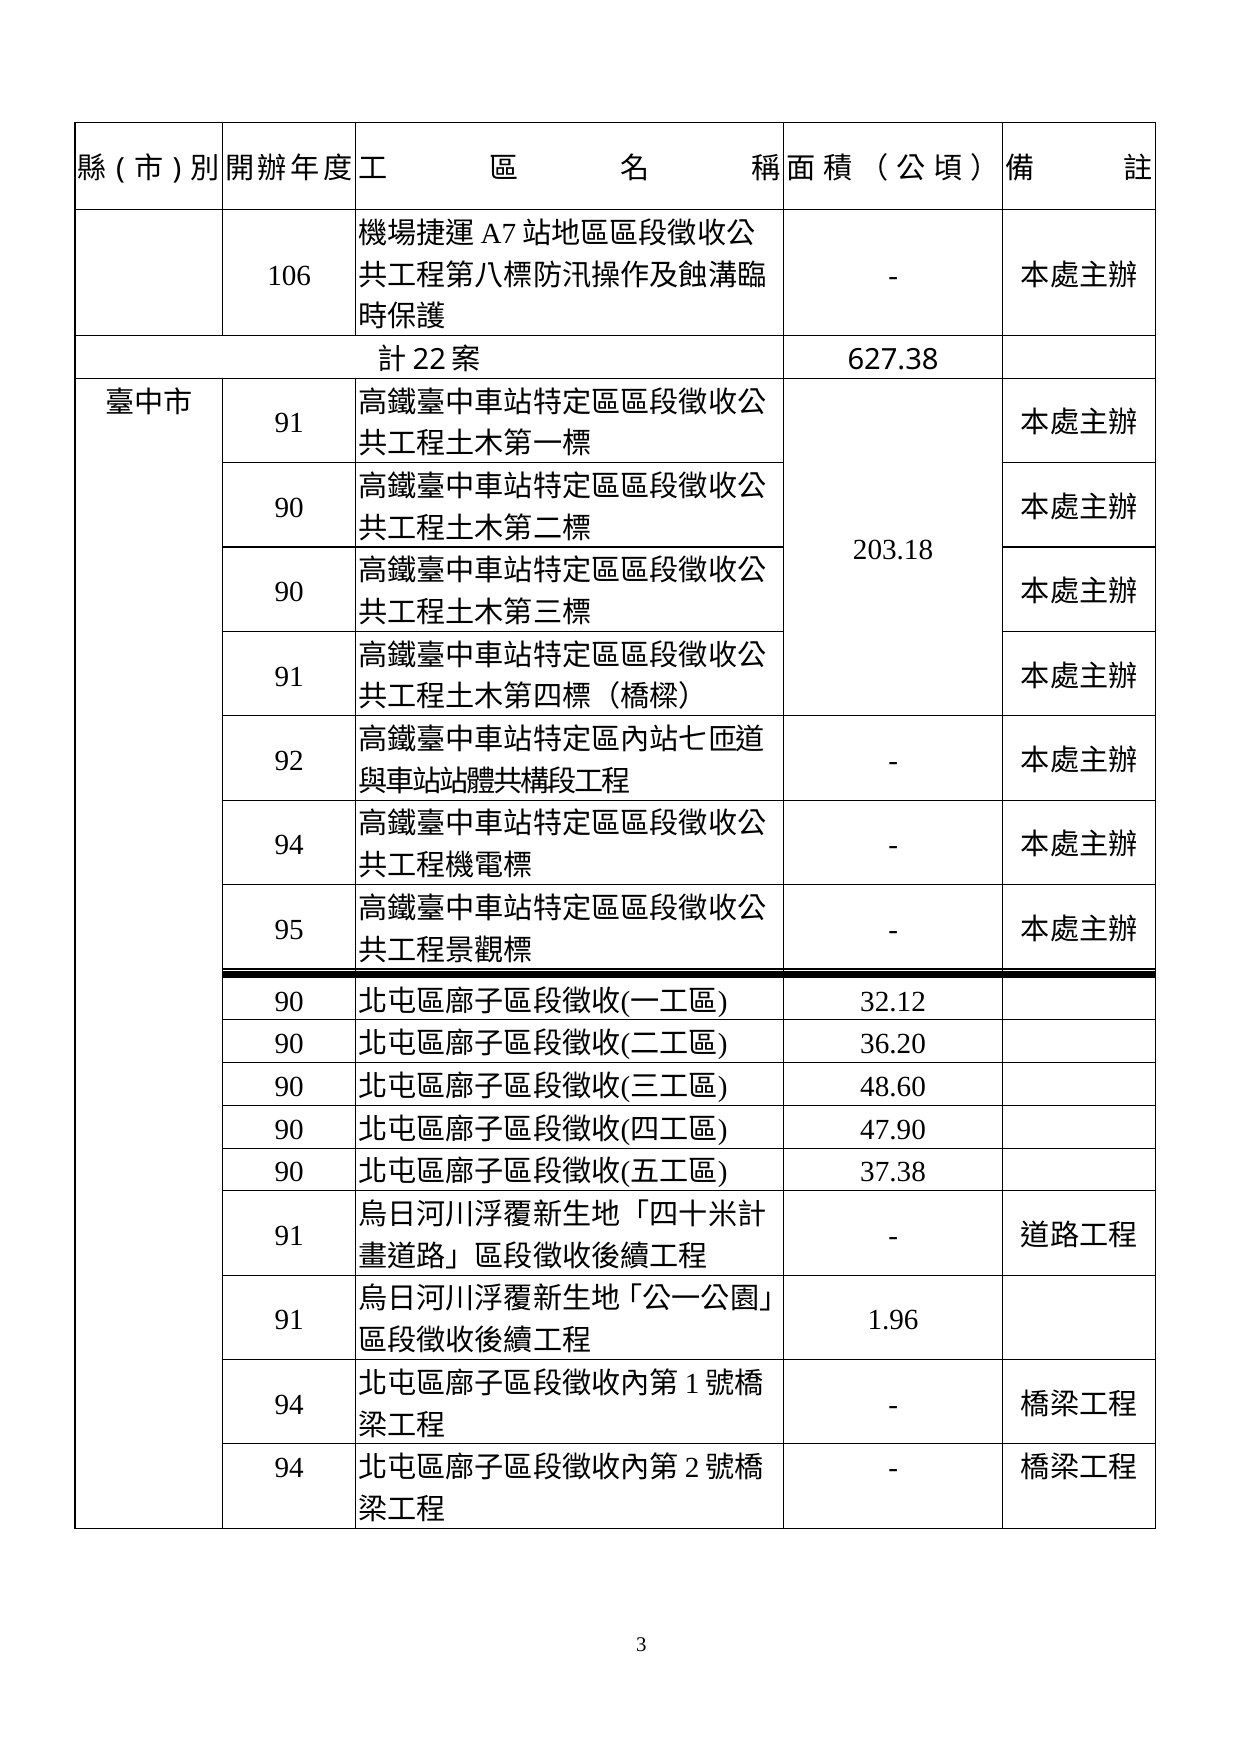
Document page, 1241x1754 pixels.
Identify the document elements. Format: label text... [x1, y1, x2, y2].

table_header 備註 [1003, 123, 1155, 209]
table_cell - [784, 1360, 1002, 1443]
table_cell [1003, 1020, 1155, 1062]
table_cell [76, 210, 222, 335]
table_header 工區名稱 [356, 123, 783, 209]
table_cell 94 [223, 1360, 355, 1443]
table_header 開辦年度 [223, 123, 355, 209]
table_cell 高鐵臺中車站特定區區段徵收公共工程土木第一標 [356, 379, 783, 462]
table_cell 36.20 [784, 1020, 1002, 1062]
table_cell - [784, 801, 1002, 884]
table_cell 高鐵臺中車站特定區區段徵收公共工程土木第三標 [356, 548, 783, 631]
table_cell 高鐵臺中車站特定區區段徵收公共工程景觀標 [356, 885, 783, 968]
table_cell 機場捷運A7站地區區段徵收公共工程第八標防汛操作及蝕溝臨時保護 [356, 210, 783, 335]
table_cell 91 [223, 1276, 355, 1359]
table_cell [1003, 978, 1155, 1019]
table_cell 37.38 [784, 1149, 1002, 1190]
table_cell 計22案 [76, 336, 783, 378]
table_cell 本處主辦 [1003, 463, 1155, 546]
table_cell 本處主辦 [1003, 801, 1155, 884]
table_cell 90 [223, 463, 355, 546]
table_cell 北屯區廍子區段徵收(五工區) [356, 1149, 783, 1190]
table_cell [1003, 1276, 1155, 1359]
table_cell 橋梁工程 [1003, 1360, 1155, 1443]
table_cell 北屯區廍子區段徵收內第1號橋梁工程 [356, 1360, 783, 1443]
table_cell 北屯區廍子區段徵收(四工區) [356, 1106, 783, 1147]
table_cell 90 [223, 548, 355, 631]
table_cell 91 [223, 632, 355, 715]
table_cell 32.12 [784, 978, 1002, 1019]
table_cell 91 [223, 1191, 355, 1274]
table_cell 高鐵臺中車站特定區區段徵收公共工程土木第四標（橋樑） [356, 632, 783, 715]
table_cell 烏日河川浮覆新生地「公一公園」區段徵收後續工程 [356, 1276, 783, 1359]
table_cell 106 [223, 210, 355, 335]
table_cell [1003, 1149, 1155, 1190]
table_cell 本處主辦 [1003, 379, 1155, 462]
table_cell - [784, 1444, 1002, 1528]
table_cell 90 [223, 1149, 355, 1190]
table_cell 94 [223, 801, 355, 884]
table_cell 47.90 [784, 1106, 1002, 1147]
table_cell 高鐵臺中車站特定區內站七匝道與車站站體共構段工程 [356, 716, 783, 799]
table_cell [1003, 1063, 1155, 1105]
table_cell 90 [223, 1106, 355, 1147]
table_cell 627.38 [784, 336, 1002, 378]
table_cell 本處主辦 [1003, 885, 1155, 968]
table_header 縣(市)別 [76, 123, 222, 209]
table_cell 92 [223, 716, 355, 799]
table_cell 臺中市 [76, 379, 222, 1528]
table_cell - [784, 1191, 1002, 1274]
table_cell 道路工程 [1003, 1191, 1155, 1274]
table_cell 94 [223, 1444, 355, 1528]
table_cell 北屯區廍子區段徵收內第2號橋梁工程 [356, 1444, 783, 1528]
table_cell - [784, 716, 1002, 799]
table_cell 橋梁工程 [1003, 1444, 1155, 1528]
table_cell 95 [223, 885, 355, 968]
table_cell 90 [223, 978, 355, 1019]
table_cell 本處主辦 [1003, 716, 1155, 799]
table_cell 本處主辦 [1003, 210, 1155, 335]
table_cell 北屯區廍子區段徵收(三工區) [356, 1063, 783, 1105]
table_cell 高鐵臺中車站特定區區段徵收公共工程機電標 [356, 801, 783, 884]
table_cell 本處主辦 [1003, 548, 1155, 631]
table_cell - [784, 885, 1002, 968]
table_cell 48.60 [784, 1063, 1002, 1105]
table_cell 高鐵臺中車站特定區區段徵收公共工程土木第二標 [356, 463, 783, 546]
table_cell 本處主辦 [1003, 632, 1155, 715]
table_cell [1003, 1106, 1155, 1147]
table_cell - [784, 210, 1002, 335]
table_cell 北屯區廍子區段徵收(二工區) [356, 1020, 783, 1062]
table_cell [1003, 336, 1155, 378]
table_cell 90 [223, 1063, 355, 1105]
table_header 面積（公頃） [784, 123, 1002, 209]
table_cell 203.18 [784, 379, 1002, 715]
table_cell 北屯區廍子區段徵收(一工區) [356, 978, 783, 1019]
table_cell 1.96 [784, 1276, 1002, 1359]
table_cell 90 [223, 1020, 355, 1062]
table_cell 烏日河川浮覆新生地「四十米計畫道路」區段徵收後續工程 [356, 1191, 783, 1274]
table_cell 91 [223, 379, 355, 462]
